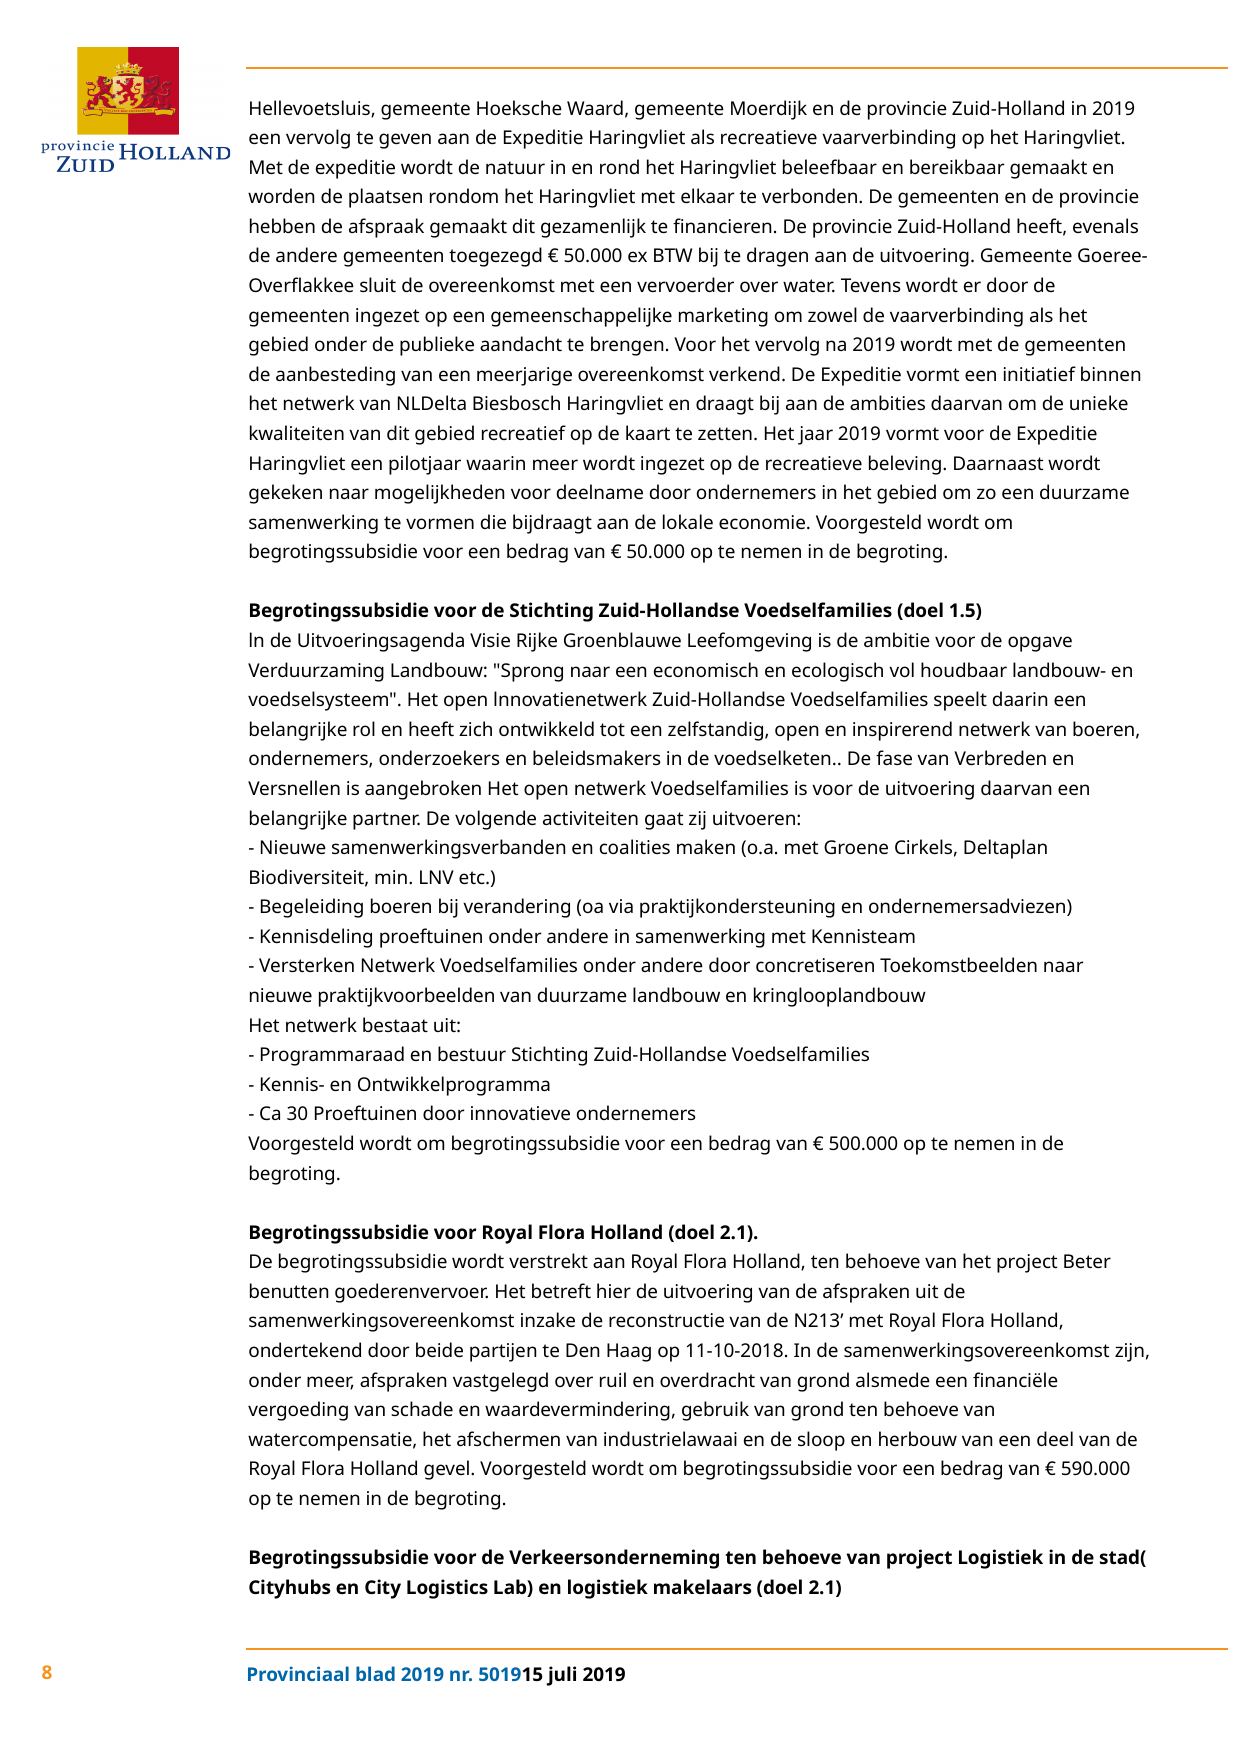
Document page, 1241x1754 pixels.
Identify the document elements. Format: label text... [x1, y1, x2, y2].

text Hellevoetsluis, gemeente Hoeksche Waard, gemeente Moerdijk en de provincie Zuid-Holland in 2019 een vervolg te geven aan de Expeditie Haringvliet als recreatieve vaarverbinding op het Haringvliet. Met de expeditie wordt de natuur in en rond het Haringvliet beleefbaar en bereikbaar gemaakt en worden de plaatsen rondom het Haringvliet met elkaar te verbonden. De gemeenten en de provincie hebben de afspraak gemaakt dit gezamenlijk te financieren. De provincie Zuid-Holland heeft, evenals de andere gemeenten toegezegd € 50.000 ex BTW bij te dragen aan de uitvoering. Gemeente Goeree-Overflakkee sluit de overeenkomst met een vervoerder over water. Tevens wordt er door de gemeenten ingezet op een gemeenschappelijke marketing om zowel de vaarverbinding als het gebied onder de publieke aandacht te brengen. Voor het vervolg na 2019 wordt met de gemeenten de aanbesteding van een meerjarige overeenkomst verkend. De Expeditie vormt een initiatief binnen het netwerk van NLDelta Biesbosch Haringvliet en draagt bij aan de ambities daarvan om de unieke kwaliteiten van dit gebied recreatief op de kaart te zetten. Het jaar 2019 vormt voor de Expeditie Haringvliet een pilotjaar waarin meer wordt ingezet op de recreatieve beleving. Daarnaast wordt gekeken naar mogelijkheden voor deelname door ondernemers in het gebied om zo een duurzame samenwerking te vormen die bijdraagt aan de lokale economie. Voorgesteld wordt om begrotingssubsidie voor een bedrag van € 50.000 op te nemen in de begroting. [248, 95, 1152, 564]
text Het netwerk bestaat uit: [248, 1012, 1152, 1038]
text ln de Uitvoeringsagenda Visie Rijke Groenblauwe Leefomgeving is de ambitie voor de opgave Verduurzaming Landbouw: "Sprong naar een economisch en ecologisch vol houdbaar landbouw- en voedselsysteem". Het open lnnovatienetwerk Zuid-Hollandse Voedselfamilies speelt daarin een belangrijke rol en heeft zich ontwikkeld tot een zelfstandig, open en inspirerend netwerk van boeren, ondernemers, onderzoekers en beleidsmakers in de voedselketen.. De fase van Verbreden en Versnellen is aangebroken Het open netwerk Voedselfamilies is voor de uitvoering daarvan een belangrijke partner. De volgende activiteiten gaat zij uitvoeren: [248, 627, 1152, 831]
text Voorgesteld wordt om begrotingssubsidie voor een bedrag van € 500.000 op te nemen in de begroting. [248, 1130, 1152, 1186]
picture [41, 47, 231, 172]
text - Versterken Netwerk Voedselfamilies onder andere door concretiseren Toekomstbeelden naar nieuwe praktijkvoorbeelden van duurzame landbouw en kringlooplandbouw [248, 953, 1152, 1008]
text - Nieuwe samenwerkingsverbanden en coalities maken (o.a. met Groene Cirkels, Deltaplan Biodiversiteit, min. LNV etc.) [248, 834, 1152, 890]
text - Kennis- en Ontwikkelprogramma [248, 1071, 1152, 1097]
text - Programmaraad en bestuur Stichting Zuid-Hollandse Voedselfamilies [248, 1041, 1152, 1067]
text De begrotingssubsidie wordt verstrekt aan Royal Flora Holland, ten behoeve van het project Beter benutten goederenvervoer. Het betreft hier de uitvoering van de afspraken uit de samenwerkingsovereenkomst inzake de reconstructie van de N213’ met Royal Flora Holland, ondertekend door beide partijen te Den Haag op 11-10-2018. In de samenwerkingsovereenkomst zijn, onder meer, afspraken vastgelegd over ruil en overdracht van grond alsmede een financiële vergoeding van schade en waardevermindering, gebruik van grond ten behoeve van watercompensatie, het afschermen van industrielawaai en de sloop en herbouw van een deel van de Royal Flora Holland gevel. Voorgesteld wordt om begrotingssubsidie voor een bedrag van € 590.000 op te nemen in de begroting. [248, 1248, 1152, 1511]
text Begrotingssubsidie voor de Verkeersonderneming ten behoeve van project Logistiek in de stad( Cityhubs en City Logistics Lab) en logistiek makelaars (doel 2.1) [248, 1544, 1152, 1600]
text Begrotingssubsidie voor de Stichting Zuid-Hollandse Voedselfamilies (doel 1.5) [248, 598, 1152, 623]
text - Begeleiding boeren bij verandering (oa via praktijkondersteuning en ondernemersadviezen) [248, 893, 1152, 919]
text - Kennisdeling proeftuinen onder andere in samenwerking met Kennisteam [248, 923, 1152, 949]
text - Ca 30 Proeftuinen door innovatieve ondernemers [248, 1101, 1152, 1126]
text Begrotingssubsidie voor Royal Flora Holland (doel 2.1). [248, 1219, 1152, 1245]
